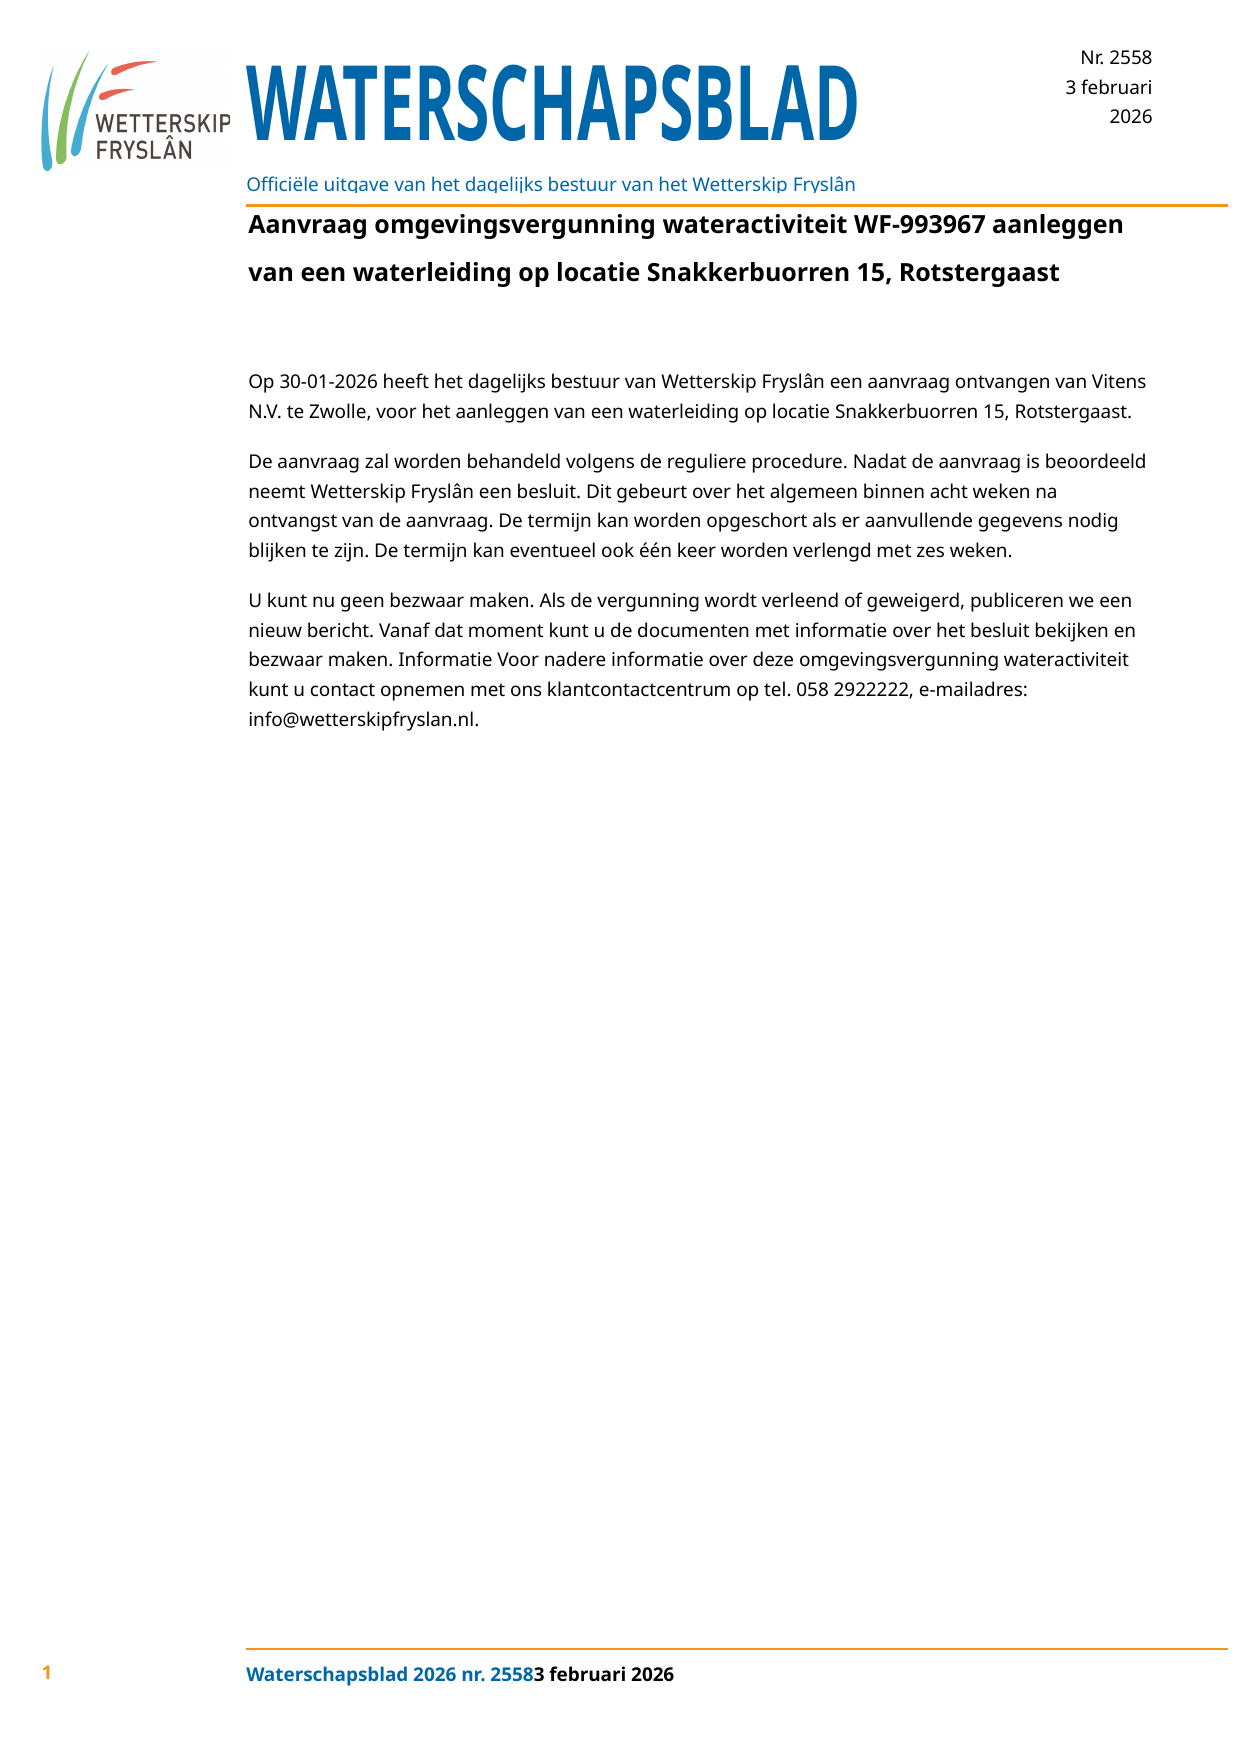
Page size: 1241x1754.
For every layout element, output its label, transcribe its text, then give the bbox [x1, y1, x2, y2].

text U kunt nu geen bezwaar maken. Als de vergunning wordt verleend of geweigerd, publiceren we een nieuw bericht. Vanaf dat moment kunt u de documenten met informatie over het besluit bekijken en bezwaar maken. Informatie Voor nadere informatie over deze omgevingsvergunning wateractiviteit kunt u contact opnemen met ons klantcontactcentrum op tel. 058 2922222, e-mailadres: info@wetterskipfryslan.nl. [248, 587, 1152, 732]
text Aanvraag omgevingsvergunning wateractiviteit WF-993967 aanleggen van een waterleiding op locatie Snakkerbuorren 15, Rotstergaast [248, 207, 1152, 288]
text De aanvraag zal worden behandeld volgens de reguliere procedure. Nadat de aanvraag is beoordeeld neemt Wetterskip Fryslân een besluit. Dit gebeurt over het algemeen binnen acht weken na ontvangst van de aanvraag. De termijn kan worden opgeschort als er aanvullende gegevens nodig blijken te zijn. De termijn kan eventueel ook één keer worden verlengd met zes weken. [248, 448, 1152, 563]
text Op 30-01-2026 heeft het dagelijks bestuur van Wetterskip Fryslân een aanvraag ontvangen van Vitens N.V. te Zwolle, voor het aanleggen van een waterleiding op locatie Snakkerbuorren 15, Rotstergaast. [248, 368, 1152, 424]
picture [41, 47, 231, 172]
